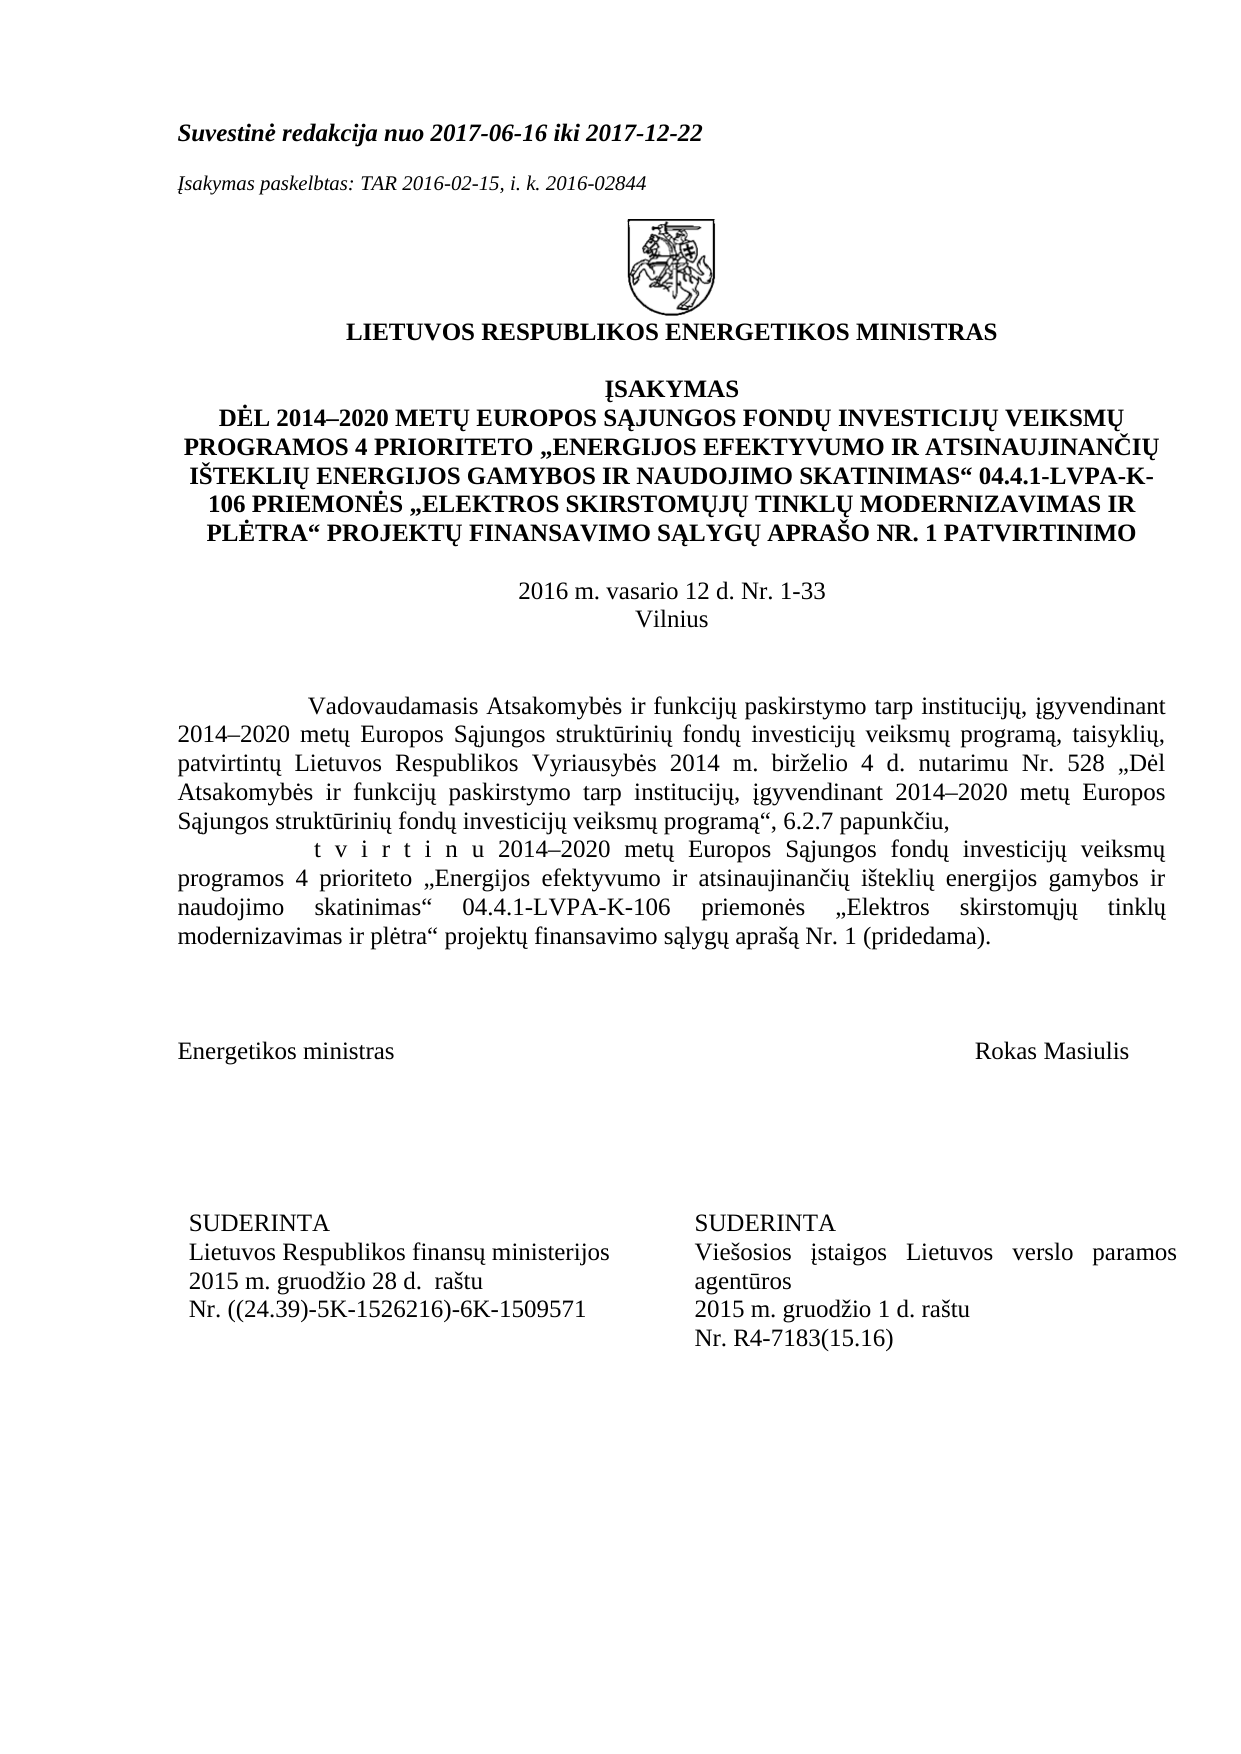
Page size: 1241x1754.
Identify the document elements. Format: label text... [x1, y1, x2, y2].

text Įsakymas paskelbtas: TAR 2016-02-15, i. k. 2016-02844 [177, 171, 1166, 195]
text t v i r t i n u 2014–2020 metų Europos Sąjungos fondų investicijų veiksmų programos 4 prioriteto „Energijos efektyvumo ir atsinaujinančių išteklių energijos gamybos ir naudojimo skatinimas“ 04.4.1-LVPA-K-106 priemonės „Elektros skirstomųjų tinklų modernizavimas ir plėtra“ projektų finansavimo sąlygų aprašą Nr. 1 (pridedama). [177, 834, 1166, 949]
text Vilnius [177, 604, 1166, 633]
text ĮSAKYMAS [177, 374, 1166, 403]
text 2016 m. vasario 12 d. Nr. 1-33 [177, 576, 1166, 604]
text DĖL 2014–2020 METŲ EUROPOS SĄJUNGOS FONDŲ INVESTICIJŲ VEIKSMŲ PROGRAMOS 4 PRIORITETO „ENERGIJOS EFEKTYVUMO IR ATSINAUJINANČIŲ IŠTEKLIŲ ENERGIJOS GAMYBOS IR NAUDOJIMO SKATINIMAS“ 04.4.1-LVPA-K-106 PRIEMONĖS „ELEKTROS SKIRSTOMŲJŲ TINKLŲ MODERNIZAVIMAS IR PLĖTRA“ PROJEKTŲ FINANSAVIMO SĄLYGŲ APRAŠO Nr. 1 PATVIRTINIMO [177, 403, 1166, 547]
text Suvestinė redakcija nuo 2017-06-16 iki 2017-12-22 [177, 118, 1166, 147]
text Vadovaudamasis Atsakomybės ir funkcijų paskirstymo tarp institucijų, įgyvendinant 2014–2020 metų Europos Sąjungos struktūrinių fondų investicijų veiksmų programą, taisyklių, patvirtintų Lietuvos Respublikos Vyriausybės 2014 m. birželio 4 d. nutarimu Nr. 528 „Dėl Atsakomybės ir funkcijų paskirstymo tarp institucijų, įgyvendinant 2014–2020 metų Europos Sąjungos struktūrinių fondų investicijų veiksmų programą“, 6.2.7 papunkčiu, [177, 691, 1166, 834]
table_header SUDERINTA Lietuvos Respublikos finansų ministerijos 2015 m. gruodžio 28 d. raštu Nr. ((24.39)-5K-1526216)-6K-1509571 [177, 1208, 683, 1352]
text LIETUVOS RESPUBLIKOS energetikos MINISTRAS [177, 317, 1166, 346]
table_header SUDERINTA Viešosios įstaigos Lietuvos verslo paramos agentūros 2015 m. gruodžio 1 d. raštu Nr. R4-7183(15.16) [683, 1208, 1189, 1352]
text Energetikos ministras Rokas Masiulis [177, 1036, 1166, 1064]
